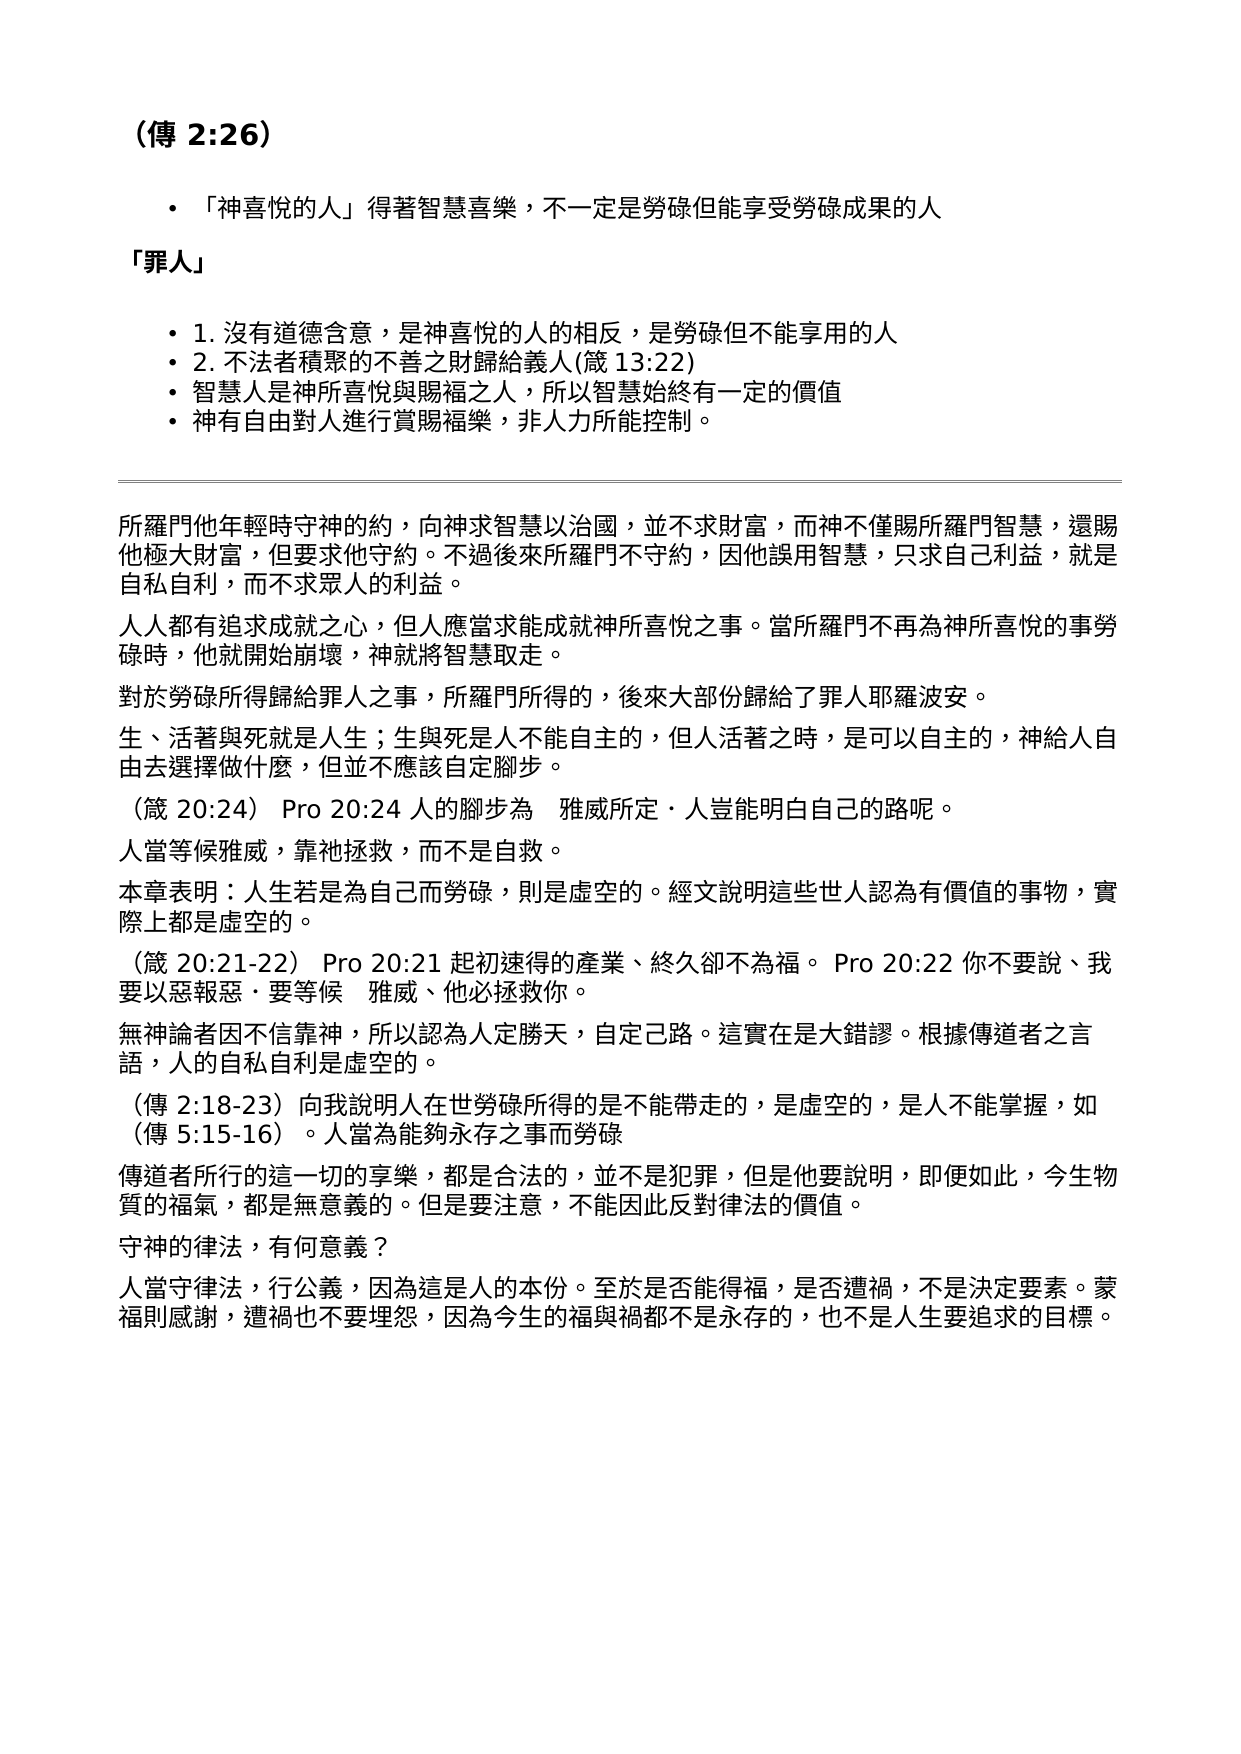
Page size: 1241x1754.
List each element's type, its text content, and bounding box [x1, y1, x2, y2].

text 所羅門他年輕時守神的約，向神求智慧以治國，並不求財富，而神不僅賜所羅門智慧，還賜他極大財富，但要求他守約。不過後來所羅門不守約，因他誤用智慧，只求自己利益，就是自私自利，而不求眾人的利益。 [118, 512, 1122, 599]
text 人當等候雅威，靠祂拯救，而不是自救。 [118, 837, 1122, 866]
list 2. 不法者積聚的不善之財歸給義人(箴13:22) [177, 348, 1122, 378]
list 智慧人是神所喜悅與賜褔之人，所以智慧始終有一定的價值 [177, 378, 1122, 407]
text 傳道者所行的這一切的享樂，都是合法的，並不是犯罪，但是他要說明，即便如此，今生物質的福氣，都是無意義的。但是要注意，不能因此反對律法的價值。 [118, 1162, 1122, 1220]
subtitle 「罪人」 [118, 248, 1122, 277]
list 「神喜悅的人」得著智慧喜樂，不一定是勞碌但能享受勞碌成果的人 [177, 194, 1122, 223]
text 無神論者因不信靠神，所以認為人定勝天，自定己路。這實在是大錯謬。根據傳道者之言語，人的自私自利是虛空的。 [118, 1020, 1122, 1078]
text 守神的律法，有何意義？ [118, 1233, 1122, 1262]
text 對於勞碌所得歸給罪人之事，所羅門所得的，後來大部份歸給了罪人耶羅波安。 [118, 683, 1122, 712]
text 本章表明：人生若是為自己而勞碌，則是虛空的。經文說明這些世人認為有價值的事物，實際上都是虛空的。 [118, 878, 1122, 937]
text （箴 20:24） Pro 20:24 人的腳步為 雅威所定．人豈能明白自己的路呢。 [118, 795, 1122, 824]
text 生、活著與死就是人生；生與死是人不能自主的，但人活著之時，是可以自主的，神給人自由去選擇做什麼，但並不應該自定腳步。 [118, 724, 1122, 783]
text 人人都有追求成就之心，但人應當求能成就神所喜悅之事。當所羅門不再為神所喜悅的事勞碌時，他就開始崩壞，神就將智慧取走。 [118, 612, 1122, 670]
text （箴 20:21-22） Pro 20:21 起初速得的產業、終久卻不為福。 Pro 20:22 你不要說、我要以惡報惡．要等候 雅威、他必拯救你。 [118, 949, 1122, 1008]
list 神有自由對人進行賞賜褔樂，非人力所能控制。 [177, 407, 1122, 436]
text 人當守律法，行公義，因為這是人的本份。至於是否能得福，是否遭禍，不是決定要素。蒙福則感謝，遭禍也不要埋怨，因為今生的福與禍都不是永存的，也不是人生要追求的目標。 [118, 1274, 1122, 1333]
text （傳 2:18-23）向我說明人在世勞碌所得的是不能帶走的，是虛空的，是人不能掌握，如（傳 5:15-16）。人當為能夠永存之事而勞碌 [118, 1091, 1122, 1149]
subtitle （傳 2:26） [118, 118, 1122, 152]
list 1. 沒有道德含意，是神喜悅的人的相反，是勞碌但不能享用的人 [177, 319, 1122, 348]
